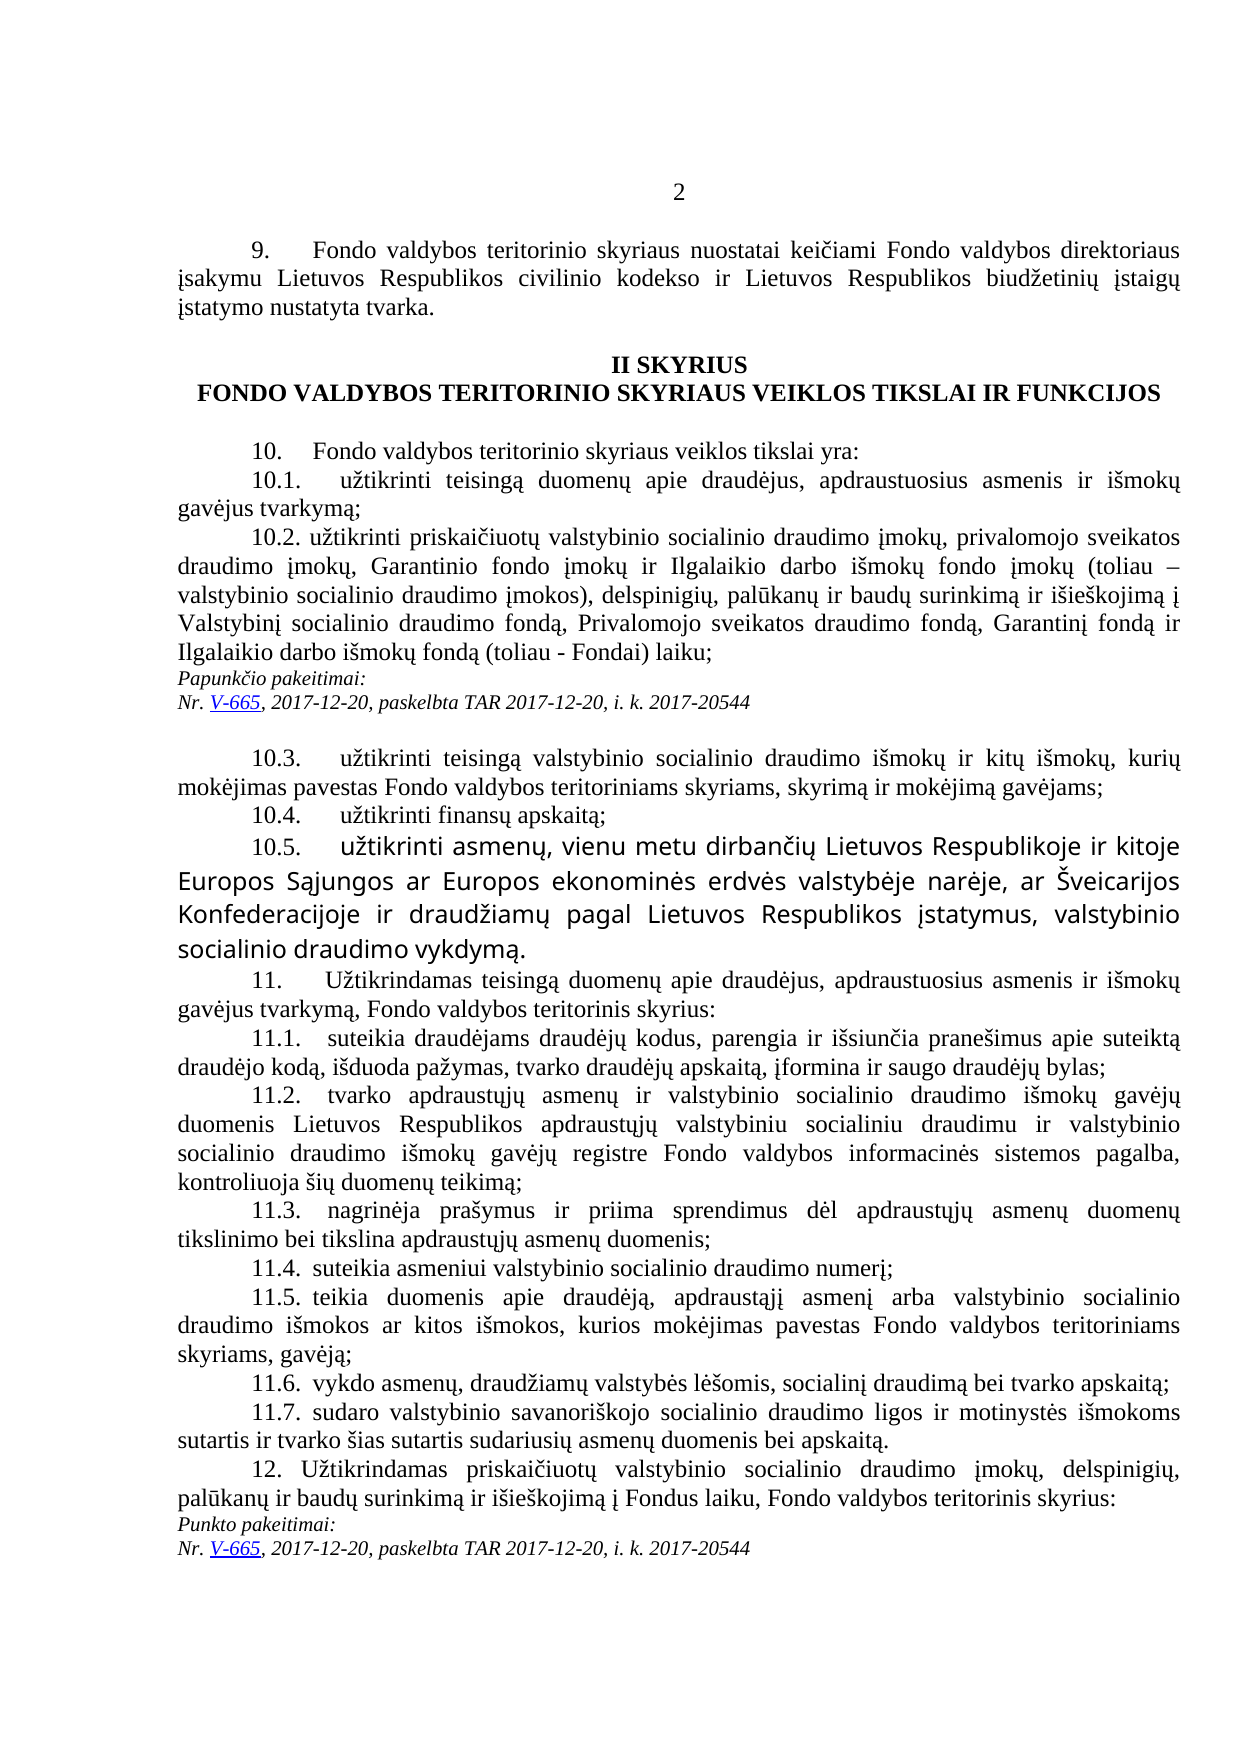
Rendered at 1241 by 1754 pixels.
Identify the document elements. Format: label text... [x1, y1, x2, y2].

text Punkto pakeitimai: [177, 1512, 1181, 1536]
text 11.3. nagrinėja prašymus ir priima sprendimus dėl apdraustųjų asmenų duomenų tikslinimo bei tikslina apdraustųjų asmenų duomenis; [177, 1195, 1181, 1253]
text 10.3. užtikrinti teisingą valstybinio socialinio draudimo išmokų ir kitų išmokų, kurių mokėjimas pavestas Fondo valdybos teritoriniams skyriams, skyrimą ir mokėjimą gavėjams; [177, 743, 1181, 800]
text 12. Užtikrindamas priskaičiuotų valstybinio socialinio draudimo įmokų, delspinigių, palūkanų ir baudų surinkimą ir išieškojimą į Fondus laiku, Fondo valdybos teritorinis skyrius: [177, 1454, 1181, 1512]
text 10.2. užtikrinti priskaičiuotų valstybinio socialinio draudimo įmokų, privalomojo sveikatos draudimo įmokų, Garantinio fondo įmokų ir Ilgalaikio darbo išmokų fondo įmokų (toliau – valstybinio socialinio draudimo įmokos), delspinigių, palūkanų ir baudų surinkimą ir išieškojimą į Valstybinį socialinio draudimo fondą, Privalomojo sveikatos draudimo fondą, Garantinį fondą ir Ilgalaikio darbo išmokų fondą (toliau - Fondai) laiku; [177, 522, 1181, 666]
text 9. Fondo valdybos teritorinio skyriaus nuostatai keičiami Fondo valdybos direktoriaus įsakymu Lietuvos Respublikos civilinio kodekso ir Lietuvos Respublikos biudžetinių įstaigų įstatymo nustatyta tvarka. [177, 235, 1181, 321]
text 11.2. tvarko apdraustųjų asmenų ir valstybinio socialinio draudimo išmokų gavėjų duomenis Lietuvos Respublikos apdraustųjų valstybiniu socialiniu draudimu ir valstybinio socialinio draudimo išmokų gavėjų registre Fondo valdybos informacinės sistemos pagalba, kontroliuoja šių duomenų teikimą; [177, 1080, 1181, 1195]
text Nr. V-665, 2017-12-20, paskelbta TAR 2017-12-20, i. k. 2017-20544 [177, 690, 1181, 714]
text 11. Užtikrindamas teisingą duomenų apie draudėjus, apdraustuosius asmenis ir išmokų gavėjus tvarkymą, Fondo valdybos teritorinis skyrius: [177, 965, 1181, 1023]
text 11.5. teikia duomenis apie draudėją, apdraustąjį asmenį arba valstybinio socialinio draudimo išmokos ar kitos išmokos, kurios mokėjimas pavestas Fondo valdybos teritoriniams skyriams, gavėją; [177, 1282, 1181, 1368]
text 10.4. užtikrinti finansų apskaitą; [177, 800, 1181, 829]
text II SKYRIUS [177, 350, 1181, 378]
text FONDO VALDYBOS TERITORINIO SKYRIAUS VEIKLOS TIKSLAI IR FUNKCIJOS [177, 378, 1181, 407]
text Papunkčio pakeitimai: [177, 666, 1181, 690]
text 10.1. užtikrinti teisingą duomenų apie draudėjus, apdraustuosius asmenis ir išmokų gavėjus tvarkymą; [177, 465, 1181, 522]
text Nr. V-665, 2017-12-20, paskelbta TAR 2017-12-20, i. k. 2017-20544 [177, 1536, 1181, 1560]
text 11.7. sudaro valstybinio savanoriškojo socialinio draudimo ligos ir motinystės išmokoms sutartis ir tvarko šias sutartis sudariusių asmenų duomenis bei apskaitą. [177, 1397, 1181, 1454]
text 10. Fondo valdybos teritorinio skyriaus veiklos tikslai yra: [177, 436, 1181, 465]
text 10.5. užtikrinti asmenų, vienu metu dirbančių Lietuvos Respublikoje ir kitoje Europos Sąjungos ar Europos ekonominės erdvės valstybėje narėje, ar Šveicarijos Konfederacijoje ir draudžiamų pagal Lietuvos Respublikos įstatymus, valstybinio socialinio draudimo vykdymą. [177, 829, 1181, 965]
text 11.6. vykdo asmenų, draudžiamų valstybės lėšomis, socialinį draudimą bei tvarko apskaitą; [177, 1368, 1181, 1397]
text 11.1. suteikia draudėjams draudėjų kodus, parengia ir išsiunčia pranešimus apie suteiktą draudėjo kodą, išduoda pažymas, tvarko draudėjų apskaitą, įformina ir saugo draudėjų bylas; [177, 1023, 1181, 1080]
text 11.4. suteikia asmeniui valstybinio socialinio draudimo numerį; [177, 1253, 1181, 1282]
